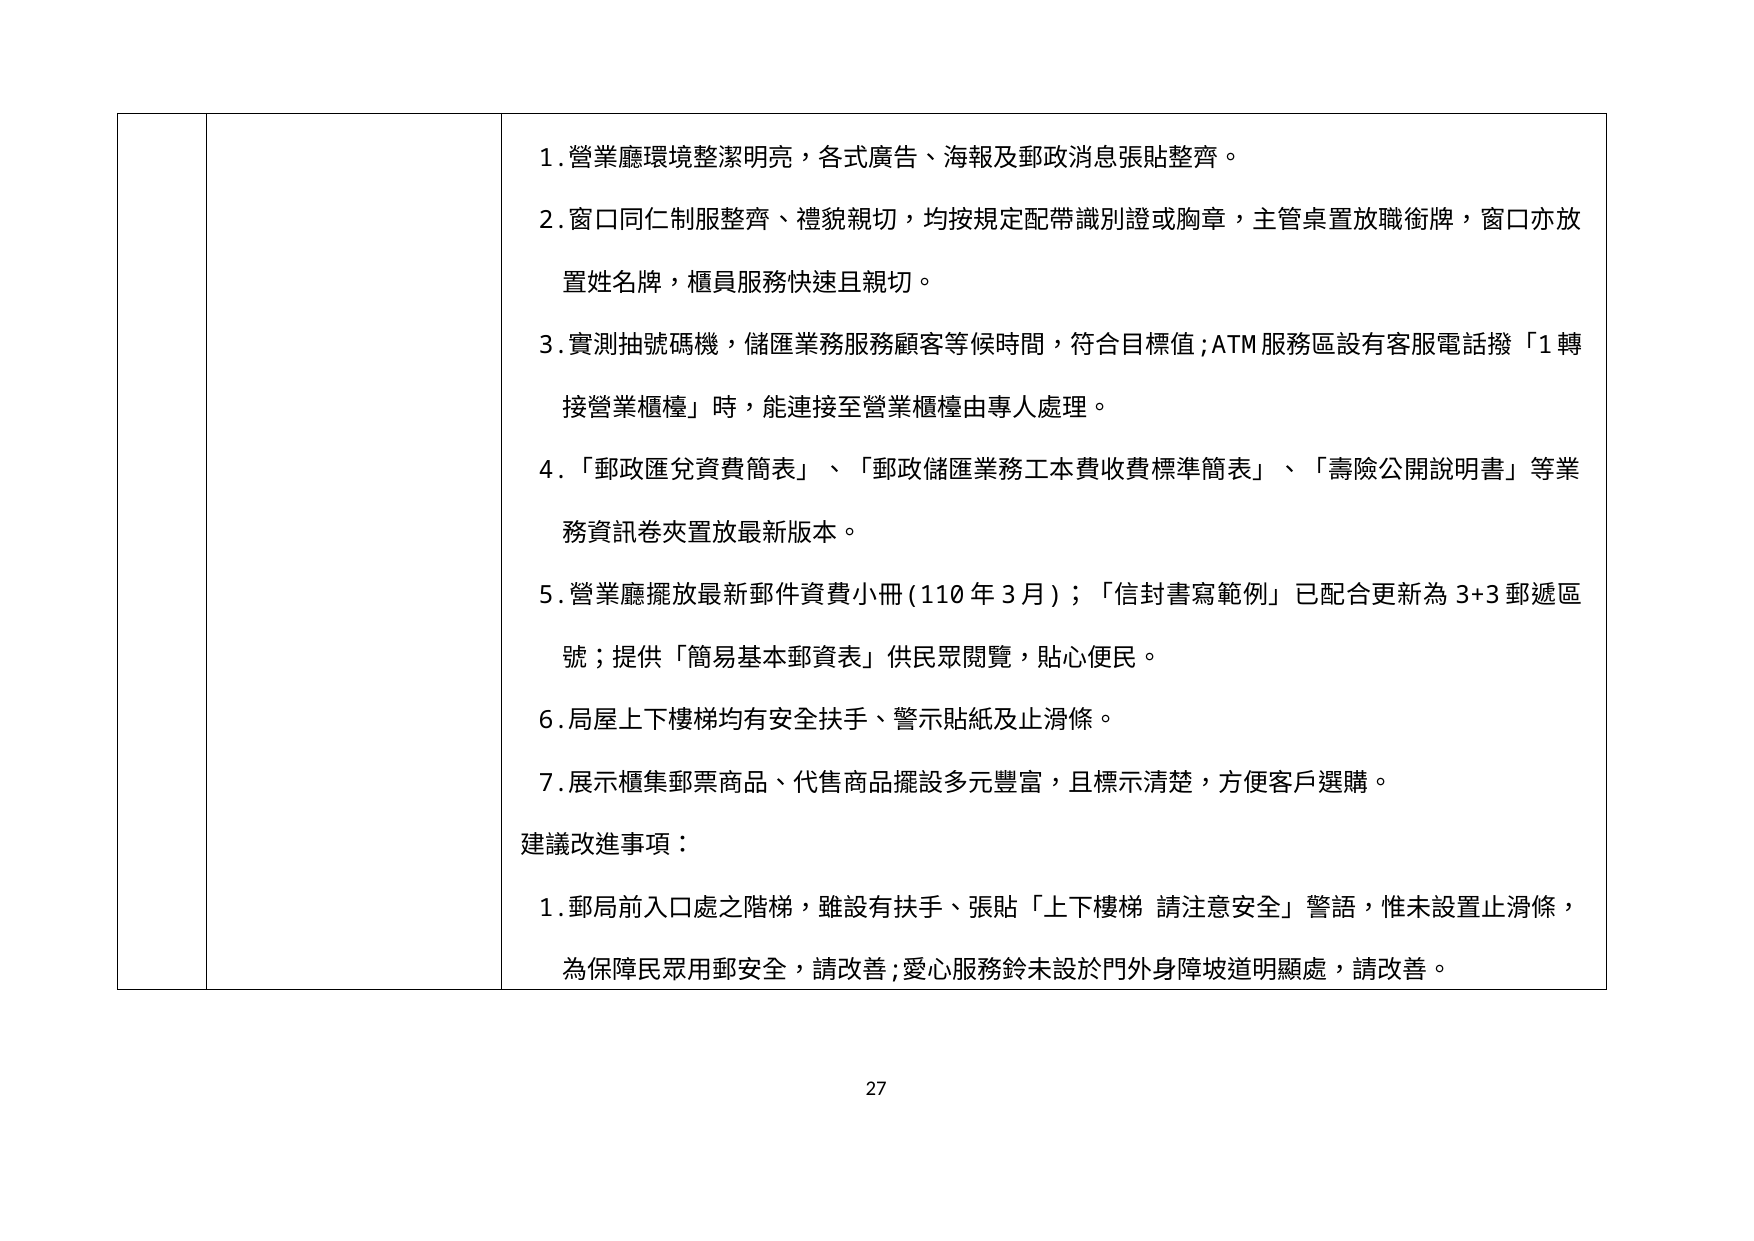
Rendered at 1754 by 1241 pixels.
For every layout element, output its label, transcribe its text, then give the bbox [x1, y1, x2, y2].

table_cell [118, 114, 206, 989]
table_cell 1.營業廳環境整潔明亮，各式廣告、海報及郵政消息張貼整齊。 2.窗口同仁制服整齊、禮貌親切，均按規定配帶識別證或胸章，主管桌置放職銜牌，窗口亦放置姓名牌，櫃員服務快速且親切。 3.實測抽號碼機，儲匯業務服務顧客等候時間，符合目標值;ATM服務區設有客服電話撥「1轉接營業櫃檯」時，能連接至營業櫃檯由專人處理。 4.「郵政匯兌資費簡表」、「郵政儲匯業務工本費收費標準簡表」、「壽險公開說明書」等業務資訊卷夾置放最新版本。 5.營業廳擺放最新郵件資費小冊(110年3月)；「信封書寫範例」已配合更新為3+3郵遞區號；提供「簡易基本郵資表」供民眾閱覽，貼心便民。 6.局屋上下樓梯均有安全扶手、警示貼紙及止滑條。 7.展示櫃集郵票商品、代售商品擺設多元豐富，且標示清楚，方便客戶選購。 建議改進事項： 1.郵局前入口處之階梯，雖設有扶手、張貼「上下樓梯 請注意安全」警語，惟未設置止滑條，為保障民眾用郵安全，請改善;愛心服務鈴未設於門外身障坡道明顯處，請改善。 [502, 114, 1606, 989]
table_cell [207, 114, 501, 989]
